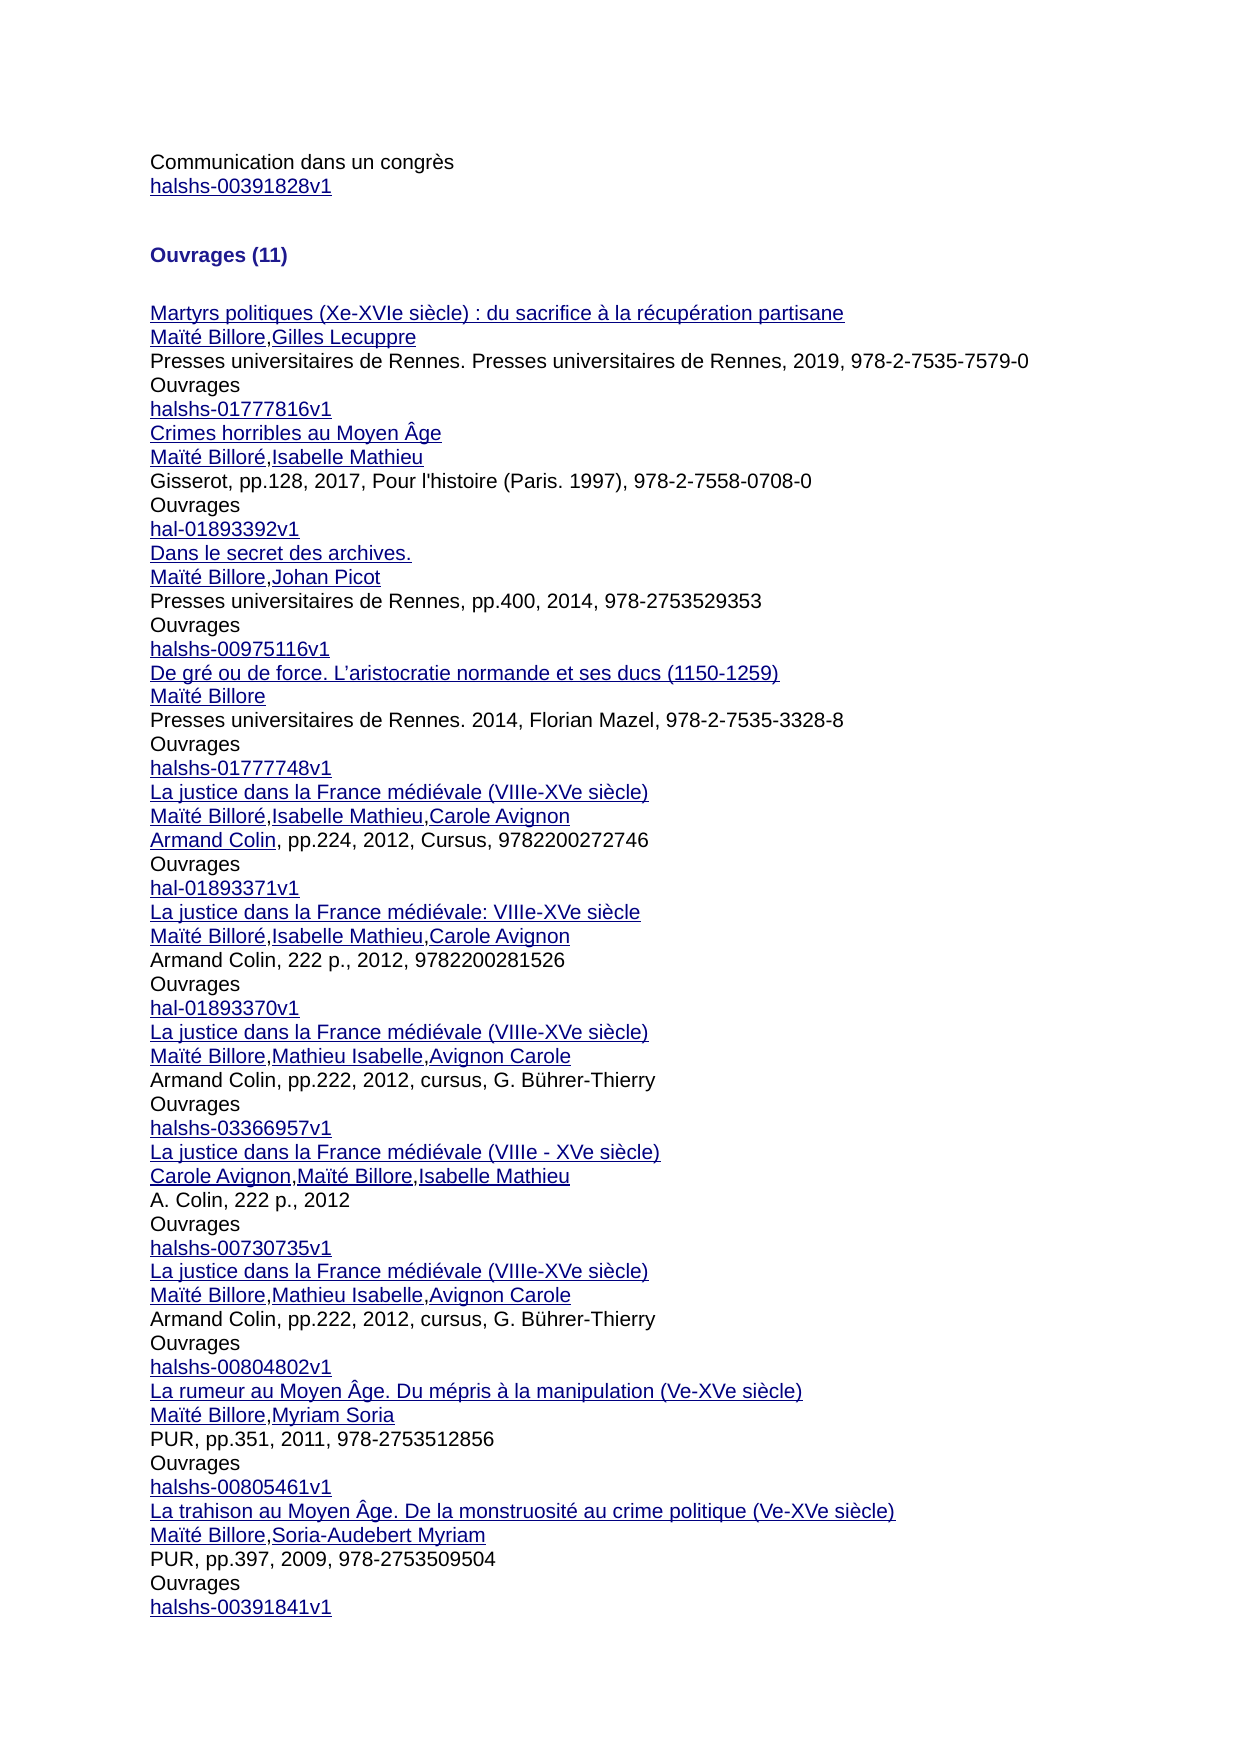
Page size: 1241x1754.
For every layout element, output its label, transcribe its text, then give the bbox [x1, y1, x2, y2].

table_cell Communication dans un congrès halshs-00391828v1 [150, 150, 1090, 198]
table_header Martyrs politiques (Xe-XVIe siècle) : du sacrifice à la récupération partisane Maïté Billore,Gilles Lecuppre Presses universitaires de Rennes. Presses universitaires de Rennes, 2019, 978-2-7535-7579-0 Ouvrages halshs-01777816v1 [150, 301, 1090, 421]
table_cell La justice dans la France médiévale (VIIIe-XVe siècle) Maïté Billore,Mathieu Isabelle,Avignon Carole Armand Colin, pp.222, 2012, cursus, G. Bührer-Thierry Ouvrages halshs-00804802v1 [150, 1259, 1090, 1379]
table_cell La justice dans la France médiévale (VIIIe-XVe siècle) Maïté Billoré,Isabelle Mathieu,Carole Avignon Armand Colin, pp.224, 2012, Cursus, 9782200272746 Ouvrages hal-01893371v1 [150, 780, 1090, 900]
table_cell La trahison au Moyen Âge. De la monstruosité au crime politique (Ve-XVe siècle) Maïté Billore,Soria-Audebert Myriam PUR, pp.397, 2009, 978-2753509504 Ouvrages halshs-00391841v1 [150, 1499, 1090, 1619]
table_cell La rumeur au Moyen Âge. Du mépris à la manipulation (Ve-XVe siècle) Maïté Billore,Myriam Soria PUR, pp.351, 2011, 978-2753512856 Ouvrages halshs-00805461v1 [150, 1379, 1090, 1499]
table_cell Dans le secret des archives. Maïté Billore,Johan Picot Presses universitaires de Rennes, pp.400, 2014, 978-2753529353 Ouvrages halshs-00975116v1 [150, 541, 1090, 660]
table_cell La justice dans la France médiévale (VIIIe - XVe siècle) Carole Avignon,Maïté Billore,Isabelle Mathieu A. Colin, 222 p., 2012 Ouvrages halshs-00730735v1 [150, 1140, 1090, 1259]
table_cell La justice dans la France médiévale (VIIIe-XVe siècle) Maïté Billore,Mathieu Isabelle,Avignon Carole Armand Colin, pp.222, 2012, cursus, G. Bührer-Thierry Ouvrages halshs-03366957v1 [150, 1020, 1090, 1139]
subtitle Ouvrages (11) [150, 243, 1090, 267]
table_cell De gré ou de force. L’aristocratie normande et ses ducs (1150-1259) Maïté Billore Presses universitaires de Rennes. 2014, Florian Mazel, 978-2-7535-3328-8 Ouvrages halshs-01777748v1 [150, 660, 1090, 780]
table_cell Crimes horribles au Moyen Âge Maïté Billoré,Isabelle Mathieu Gisserot, pp.128, 2017, Pour l'histoire (Paris. 1997), 978-2-7558-0708-0 Ouvrages hal-01893392v1 [150, 421, 1090, 541]
table_cell La justice dans la France médiévale: VIIIe-XVe siècle Maïté Billoré,Isabelle Mathieu,Carole Avignon Armand Colin, 222 p., 2012, 9782200281526 Ouvrages hal-01893370v1 [150, 900, 1090, 1020]
